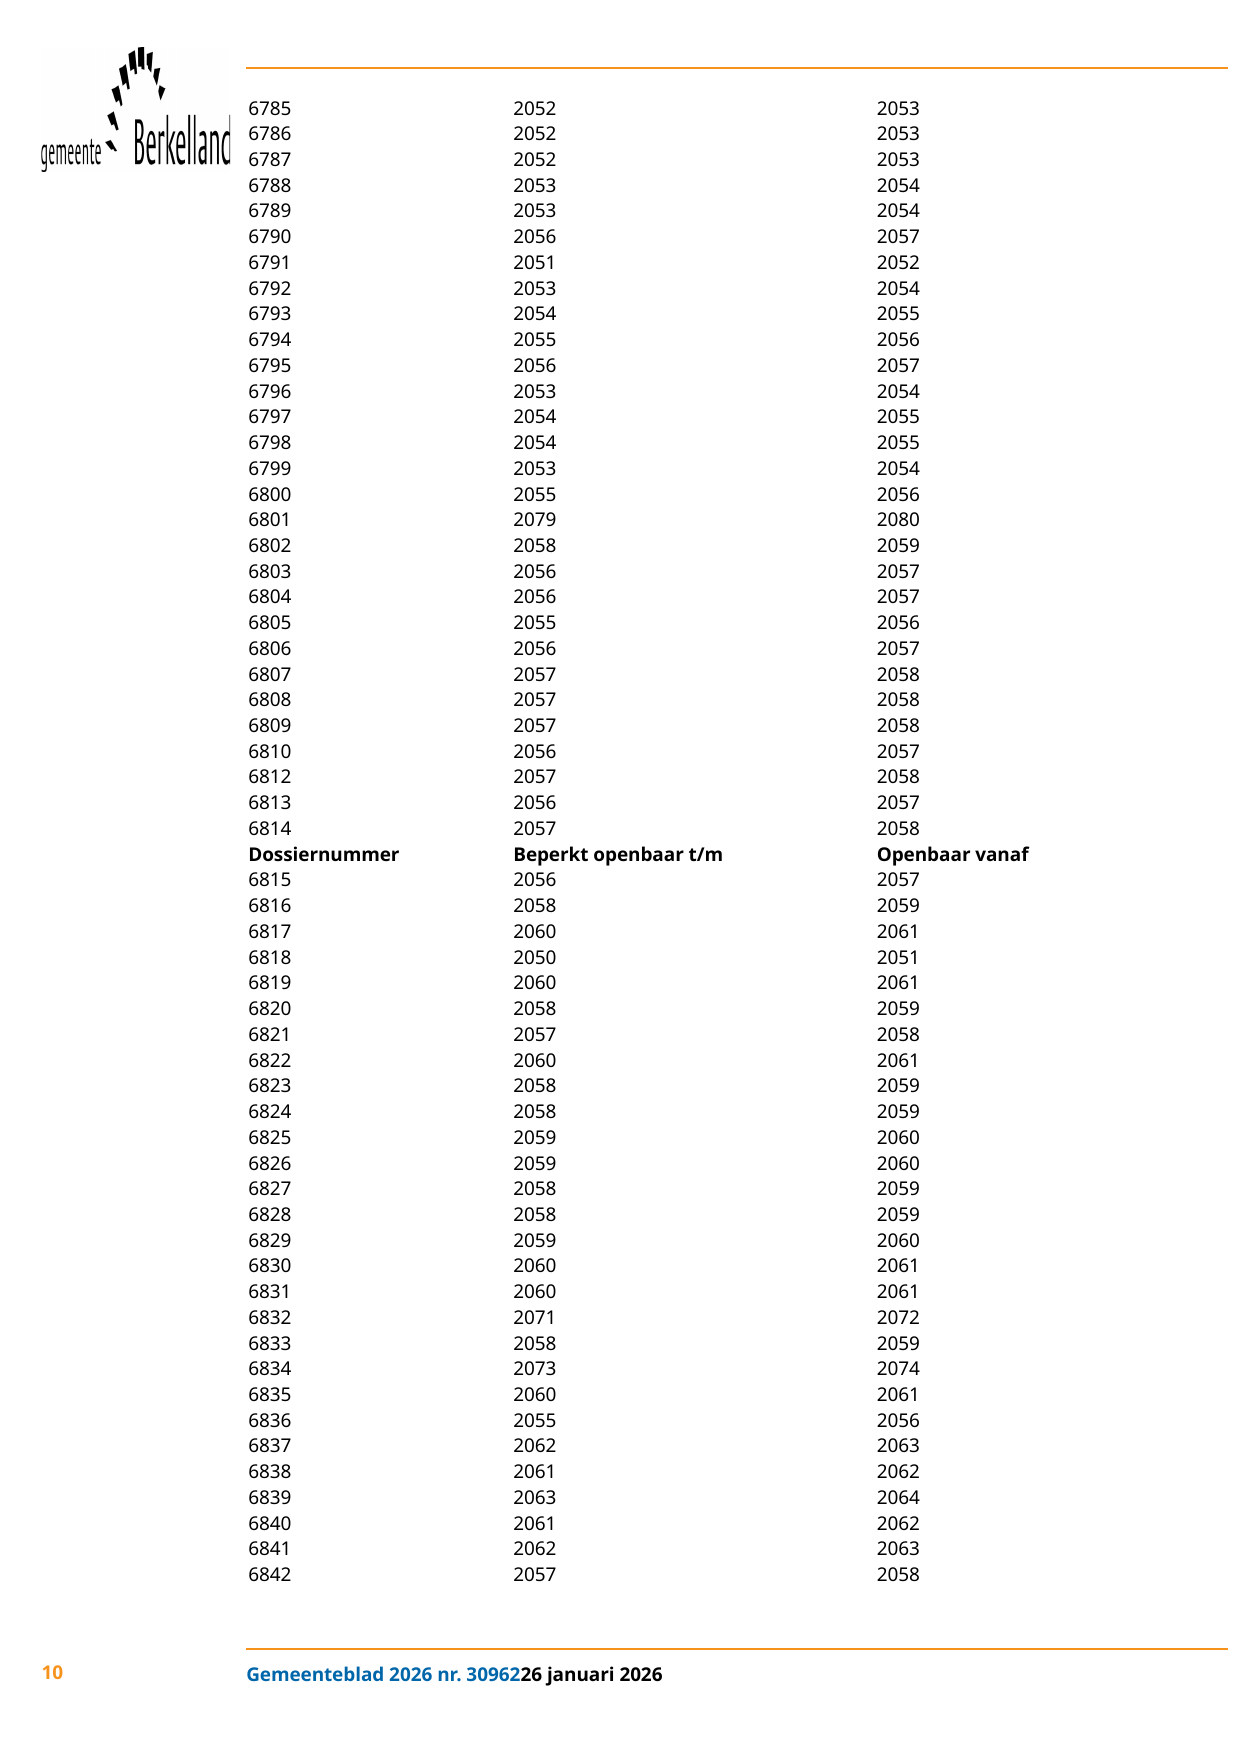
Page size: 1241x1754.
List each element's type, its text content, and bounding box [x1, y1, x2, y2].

table_cell 6835 [248, 1381, 513, 1407]
table_cell 2056 [513, 224, 877, 249]
table_cell Openbaar vanaf [877, 841, 1152, 867]
table_cell 6807 [248, 661, 513, 687]
table_cell 2059 [877, 995, 1152, 1021]
table_cell 2061 [877, 1278, 1152, 1304]
table_cell 2055 [513, 481, 877, 506]
table_cell 2058 [877, 764, 1152, 789]
table_cell 6832 [248, 1304, 513, 1330]
table_cell 2058 [513, 1330, 877, 1356]
table_cell 6797 [248, 404, 513, 429]
table_cell 6804 [248, 584, 513, 609]
table_cell 2056 [513, 738, 877, 764]
table_cell 2058 [877, 712, 1152, 738]
table_cell 2055 [877, 429, 1152, 455]
table_cell 2061 [877, 918, 1152, 944]
table_cell 2062 [877, 1510, 1152, 1536]
table_cell 2052 [513, 95, 877, 121]
table_cell 6793 [248, 301, 513, 326]
table_cell 2054 [877, 275, 1152, 301]
table_cell 6791 [248, 249, 513, 275]
table_cell 6789 [248, 198, 513, 223]
table_cell 2057 [513, 712, 877, 738]
table_cell 6796 [248, 378, 513, 403]
table_cell 2057 [877, 867, 1152, 892]
table_cell 2061 [513, 1459, 877, 1484]
table_cell 2059 [877, 1175, 1152, 1201]
table_cell 2054 [877, 378, 1152, 403]
table_cell 2061 [877, 1381, 1152, 1407]
table_cell 2054 [513, 301, 877, 326]
table_cell 6799 [248, 455, 513, 481]
table_cell 2053 [877, 121, 1152, 146]
table_cell 6820 [248, 995, 513, 1021]
table_cell 2055 [877, 404, 1152, 429]
table_cell 2061 [877, 1253, 1152, 1278]
table_cell 2056 [513, 558, 877, 584]
table_cell 2060 [513, 1047, 877, 1072]
table_cell 2060 [513, 1381, 877, 1407]
table_cell 6833 [248, 1330, 513, 1356]
table_cell 2054 [877, 172, 1152, 198]
table_cell 2053 [877, 146, 1152, 172]
table_cell 2071 [513, 1304, 877, 1330]
table_cell 2056 [877, 609, 1152, 635]
table_cell 2073 [513, 1356, 877, 1381]
table_cell 2059 [513, 1150, 877, 1175]
table_cell Dossiernummer [248, 841, 513, 867]
table_cell 2055 [877, 301, 1152, 326]
table_cell 6803 [248, 558, 513, 584]
table_cell 2051 [513, 249, 877, 275]
table_cell 6836 [248, 1407, 513, 1433]
table_cell 2056 [513, 584, 877, 609]
table_cell 2062 [513, 1433, 877, 1458]
table_cell Beperkt openbaar t/m [513, 841, 877, 867]
table_cell 2059 [877, 1201, 1152, 1227]
table_cell 2079 [513, 506, 877, 532]
table_cell 2063 [877, 1433, 1152, 1458]
table_cell 2053 [513, 455, 877, 481]
table_cell 2058 [877, 1561, 1152, 1587]
table_cell 6840 [248, 1510, 513, 1536]
table_cell 2055 [513, 609, 877, 635]
table_cell 6785 [248, 95, 513, 121]
table_cell 2058 [513, 1098, 877, 1124]
table_cell 2063 [513, 1484, 877, 1510]
table_cell 2058 [513, 1073, 877, 1098]
table_cell 2080 [877, 506, 1152, 532]
table_cell 2072 [877, 1304, 1152, 1330]
table_cell 2061 [877, 1047, 1152, 1072]
table_cell 2056 [877, 1407, 1152, 1433]
table_cell 2057 [513, 1021, 877, 1047]
table_cell 6812 [248, 764, 513, 789]
table_cell 2062 [513, 1536, 877, 1561]
table_cell 6828 [248, 1201, 513, 1227]
table_cell 2058 [513, 1175, 877, 1201]
table_cell 6792 [248, 275, 513, 301]
table_cell 2058 [877, 1021, 1152, 1047]
table_cell 2053 [513, 275, 877, 301]
table_cell 6839 [248, 1484, 513, 1510]
table_cell 2064 [877, 1484, 1152, 1510]
table_cell 6806 [248, 635, 513, 661]
table_cell 2062 [877, 1459, 1152, 1484]
table_cell 2059 [877, 532, 1152, 558]
table_cell 6837 [248, 1433, 513, 1458]
table_cell 2054 [513, 404, 877, 429]
table_cell 2050 [513, 944, 877, 969]
picture [41, 47, 231, 172]
table_cell 6825 [248, 1124, 513, 1150]
table_cell 6829 [248, 1227, 513, 1253]
table_cell 2052 [877, 249, 1152, 275]
table_cell 2053 [877, 95, 1152, 121]
table_cell 2057 [877, 558, 1152, 584]
table_cell 6841 [248, 1536, 513, 1561]
table_cell 6818 [248, 944, 513, 969]
table_cell 2059 [877, 1073, 1152, 1098]
table_cell 2057 [513, 661, 877, 687]
table_cell 2057 [877, 584, 1152, 609]
table_cell 6813 [248, 790, 513, 815]
table_cell 6786 [248, 121, 513, 146]
table_cell 6824 [248, 1098, 513, 1124]
table_cell 2053 [513, 378, 877, 403]
table_cell 2057 [513, 764, 877, 789]
table_cell 6810 [248, 738, 513, 764]
table_cell 2060 [877, 1227, 1152, 1253]
table_cell 6822 [248, 1047, 513, 1072]
table_cell 2054 [877, 455, 1152, 481]
table_cell 2053 [513, 198, 877, 223]
table_cell 6830 [248, 1253, 513, 1278]
table_cell 6787 [248, 146, 513, 172]
table_cell 2056 [877, 326, 1152, 352]
table_cell 6842 [248, 1561, 513, 1587]
table_cell 2058 [877, 661, 1152, 687]
table_cell 2061 [877, 970, 1152, 995]
table_cell 2060 [877, 1150, 1152, 1175]
table_cell 6821 [248, 1021, 513, 1047]
table_cell 2060 [513, 970, 877, 995]
table_cell 6826 [248, 1150, 513, 1175]
table_cell 2056 [513, 352, 877, 378]
table_cell 2059 [513, 1124, 877, 1150]
table_cell 2053 [513, 172, 877, 198]
table_cell 2058 [513, 532, 877, 558]
table_cell 6798 [248, 429, 513, 455]
table_cell 2059 [877, 893, 1152, 918]
table_cell 2058 [877, 815, 1152, 841]
table_cell 2055 [513, 1407, 877, 1433]
table_cell 6815 [248, 867, 513, 892]
table_cell 6816 [248, 893, 513, 918]
table_cell 2056 [513, 790, 877, 815]
table_cell 2058 [513, 893, 877, 918]
table_cell 2060 [513, 918, 877, 944]
table_cell 2060 [513, 1253, 877, 1278]
table_cell 6831 [248, 1278, 513, 1304]
table_cell 6802 [248, 532, 513, 558]
table_cell 6814 [248, 815, 513, 841]
table_cell 2051 [877, 944, 1152, 969]
table_cell 2055 [513, 326, 877, 352]
table_cell 2057 [513, 687, 877, 712]
table_cell 6817 [248, 918, 513, 944]
table_cell 2059 [513, 1227, 877, 1253]
table_cell 2060 [877, 1124, 1152, 1150]
table_cell 6788 [248, 172, 513, 198]
table_cell 6794 [248, 326, 513, 352]
table_cell 2057 [877, 224, 1152, 249]
table_cell 6819 [248, 970, 513, 995]
table_cell 2060 [513, 1278, 877, 1304]
table_cell 6805 [248, 609, 513, 635]
table_cell 2052 [513, 121, 877, 146]
table_cell 2057 [877, 635, 1152, 661]
table_cell 6801 [248, 506, 513, 532]
table_cell 6800 [248, 481, 513, 506]
table_cell 6790 [248, 224, 513, 249]
table_cell 2057 [877, 790, 1152, 815]
table_cell 2056 [513, 867, 877, 892]
table_cell 6834 [248, 1356, 513, 1381]
table_cell 2057 [513, 815, 877, 841]
table_cell 6838 [248, 1459, 513, 1484]
table_cell 2074 [877, 1356, 1152, 1381]
table_cell 2058 [513, 1201, 877, 1227]
table_cell 6827 [248, 1175, 513, 1201]
table_cell 2056 [877, 481, 1152, 506]
table_cell 2059 [877, 1330, 1152, 1356]
table_cell 6795 [248, 352, 513, 378]
table_cell 2059 [877, 1098, 1152, 1124]
table_cell 6823 [248, 1073, 513, 1098]
table_cell 6809 [248, 712, 513, 738]
table_cell 2057 [877, 738, 1152, 764]
table_cell 2058 [877, 687, 1152, 712]
table_cell 2056 [513, 635, 877, 661]
table_cell 2057 [513, 1561, 877, 1587]
table_cell 2054 [513, 429, 877, 455]
table_cell 2057 [877, 352, 1152, 378]
table_cell 2052 [513, 146, 877, 172]
table_cell 2063 [877, 1536, 1152, 1561]
table_cell 2061 [513, 1510, 877, 1536]
table_cell 2058 [513, 995, 877, 1021]
table_cell 2054 [877, 198, 1152, 223]
table_cell 6808 [248, 687, 513, 712]
